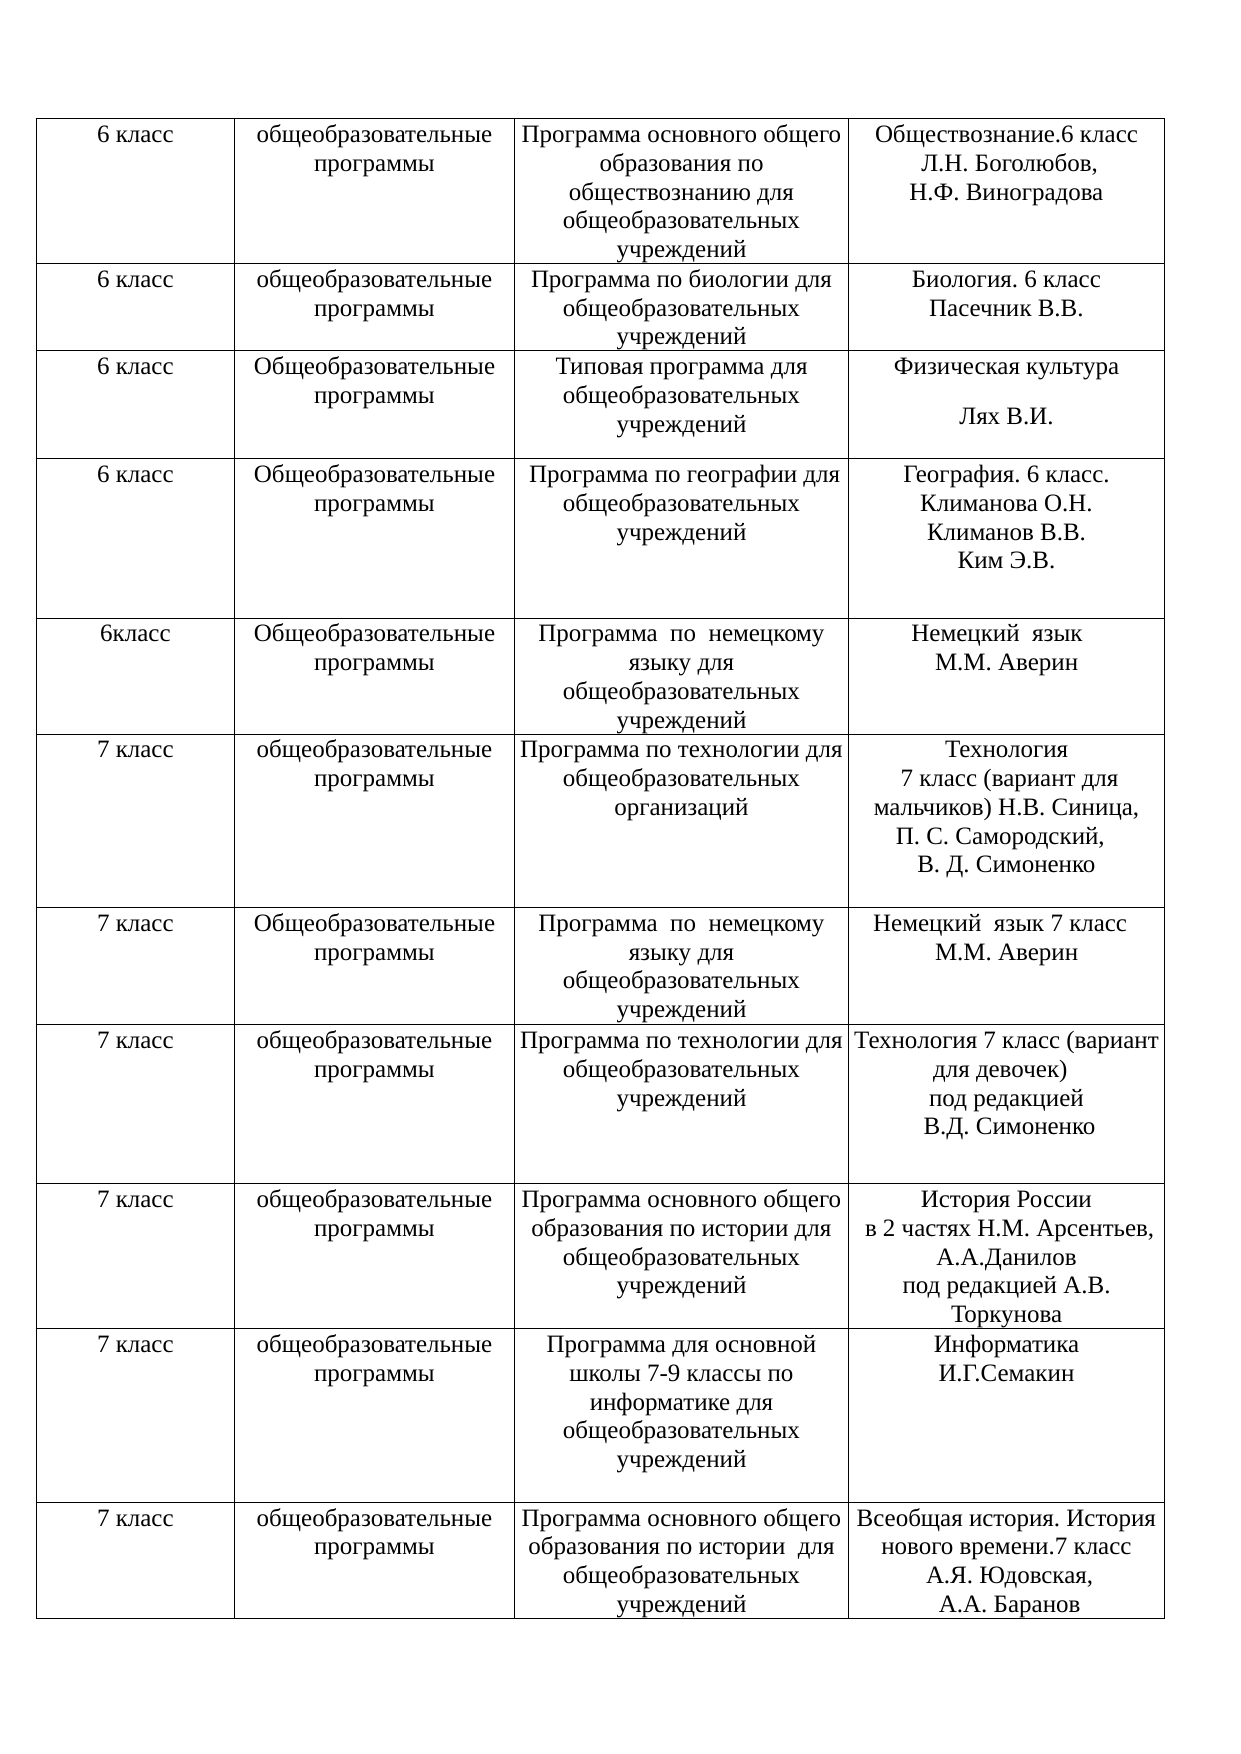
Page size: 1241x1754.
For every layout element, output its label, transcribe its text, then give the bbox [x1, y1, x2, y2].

table_cell [1231, 118, 1240, 263]
table_cell [1224, 458, 1231, 617]
table_cell Всеобщая история. История нового времени.7 класс А.Я. Юдовская, А.А. Баранов [849, 1503, 1164, 1618]
table_cell Обществознание.6 класс Л.Н. Боголюбов, Н.Ф. Виноградова [849, 119, 1164, 263]
table_cell общеобразовательные программы [235, 1503, 514, 1618]
table_cell [1165, 263, 1216, 350]
table_cell [1165, 734, 1216, 907]
table_cell [1231, 350, 1240, 458]
table_cell Программа по немецкому языку для общеобразовательных учреждений [515, 619, 848, 733]
table_cell [1216, 1328, 1223, 1502]
table_cell 7 класс [37, 1329, 234, 1502]
table_cell Биология. 6 класс Пасечник В.В. [849, 264, 1164, 350]
table_cell [1231, 458, 1240, 617]
table_cell Программа основного общего образования по обществознанию для общеобразовательных учреждений [515, 119, 848, 263]
table_cell Программа по немецкому языку для общеобразовательных учреждений [515, 908, 848, 1024]
table_cell 6 класс [37, 459, 234, 617]
table_cell общеобразовательные программы [235, 1329, 514, 1502]
table_cell [1224, 1502, 1231, 1618]
table_cell Программа для основной школы 7-9 классы по информатике для общеобразовательных учреждений [515, 1329, 848, 1502]
table_cell [1224, 907, 1231, 1024]
table_cell Общеобразовательные программы [235, 351, 514, 458]
table_cell 7 класс [37, 1025, 234, 1183]
table_cell [1231, 1502, 1240, 1618]
table_cell [1165, 1502, 1216, 1618]
table_cell 6класс [37, 619, 234, 733]
table_cell Немецкий язык М.М. Аверин [849, 619, 1164, 733]
table_cell [1216, 263, 1223, 350]
table_cell [1216, 350, 1223, 458]
table_cell Технология 7 класс (вариант для мальчиков) Н.В. Синица, П. С. Самородский, В. Д. Симоненко [849, 735, 1164, 907]
table_cell [28, 458, 36, 617]
table_cell Типовая программа для общеобразовательных учреждений [515, 351, 848, 458]
table_cell [1216, 1502, 1223, 1618]
table_cell [28, 1024, 36, 1183]
table_cell Информатика И.Г.Семакин [849, 1329, 1164, 1502]
table_cell Программа по технологии для общеобразовательных организаций [515, 735, 848, 907]
table_cell Программа по технологии для общеобразовательных учреждений [515, 1025, 848, 1183]
table_cell 6 класс [37, 264, 234, 350]
table_cell [1165, 458, 1216, 617]
table_cell Программа по географии для общеобразовательных учреждений [515, 459, 848, 617]
table_cell [1231, 1183, 1240, 1328]
table_cell [1231, 618, 1240, 733]
table_cell Общеобразовательные программы [235, 619, 514, 733]
table_cell 6 класс [37, 351, 234, 458]
table_cell 7 класс [37, 1184, 234, 1328]
table_cell География. 6 класс. Климанова О.Н. Климанов В.В. Ким Э.В. [849, 459, 1164, 617]
table_cell [28, 350, 36, 458]
table_cell Программа по биологии для общеобразовательных учреждений [515, 264, 848, 350]
table_cell Программа основного общего образования по истории для общеобразовательных учреждений [515, 1184, 848, 1328]
table_cell [1231, 734, 1240, 907]
table_cell [1231, 1024, 1240, 1183]
table_cell общеобразовательные программы [235, 264, 514, 350]
table_cell [28, 907, 36, 1024]
table_cell [1231, 263, 1240, 350]
table_cell Немецкий язык 7 класс М.М. Аверин [849, 908, 1164, 1024]
table_cell [1224, 1328, 1231, 1502]
table_cell [1165, 618, 1216, 733]
table_cell [1165, 907, 1216, 1024]
table_cell [1231, 1328, 1240, 1502]
table_cell [1216, 118, 1223, 263]
table_cell [1224, 1183, 1231, 1328]
table_cell [28, 1328, 36, 1502]
table_cell [1165, 350, 1216, 458]
table_cell [28, 734, 36, 907]
table_cell [1165, 1024, 1216, 1183]
table_cell [1165, 1183, 1216, 1328]
table_cell общеобразовательные программы [235, 1025, 514, 1183]
table_cell Технология 7 класс (вариант для девочек) под редакцией В.Д. Симоненко [849, 1025, 1164, 1183]
table_cell [1216, 1024, 1223, 1183]
table_cell История России в 2 частях Н.М. Арсентьев, А.А.Данилов под редакцией А.В. Торкунова [849, 1184, 1164, 1328]
table_cell Общеобразовательные программы [235, 459, 514, 617]
table_cell [1224, 263, 1231, 350]
table_cell общеобразовательные программы [235, 1184, 514, 1328]
table_cell [28, 263, 36, 350]
table_cell [1224, 350, 1231, 458]
table_cell 6 класс [37, 119, 234, 263]
table_cell общеобразовательные программы [235, 119, 514, 263]
table_cell [1216, 1183, 1223, 1328]
table_cell [1216, 458, 1223, 617]
table_cell 7 класс [37, 908, 234, 1024]
table_cell [28, 1502, 36, 1618]
table_cell Общеобразовательные программы [235, 908, 514, 1024]
table_cell 7 класс [37, 1503, 234, 1618]
table_cell [1216, 907, 1223, 1024]
table_cell [1231, 907, 1240, 1024]
table_cell [1224, 618, 1231, 733]
table_cell [1165, 118, 1216, 263]
table_cell [1216, 618, 1223, 733]
table_cell [28, 118, 36, 263]
table_cell 7 класс [37, 735, 234, 907]
table_cell Физическая культура Лях В.И. [849, 351, 1164, 458]
table_cell [1224, 1024, 1231, 1183]
table_cell [1224, 734, 1231, 907]
table_cell [28, 1183, 36, 1328]
table_cell [1216, 734, 1223, 907]
table_cell Программа основного общего образования по истории для общеобразовательных учреждений [515, 1503, 848, 1618]
table_cell общеобразовательные программы [235, 735, 514, 907]
table_cell [1165, 1328, 1216, 1502]
table_cell [28, 618, 36, 733]
table_cell [1224, 118, 1231, 263]
